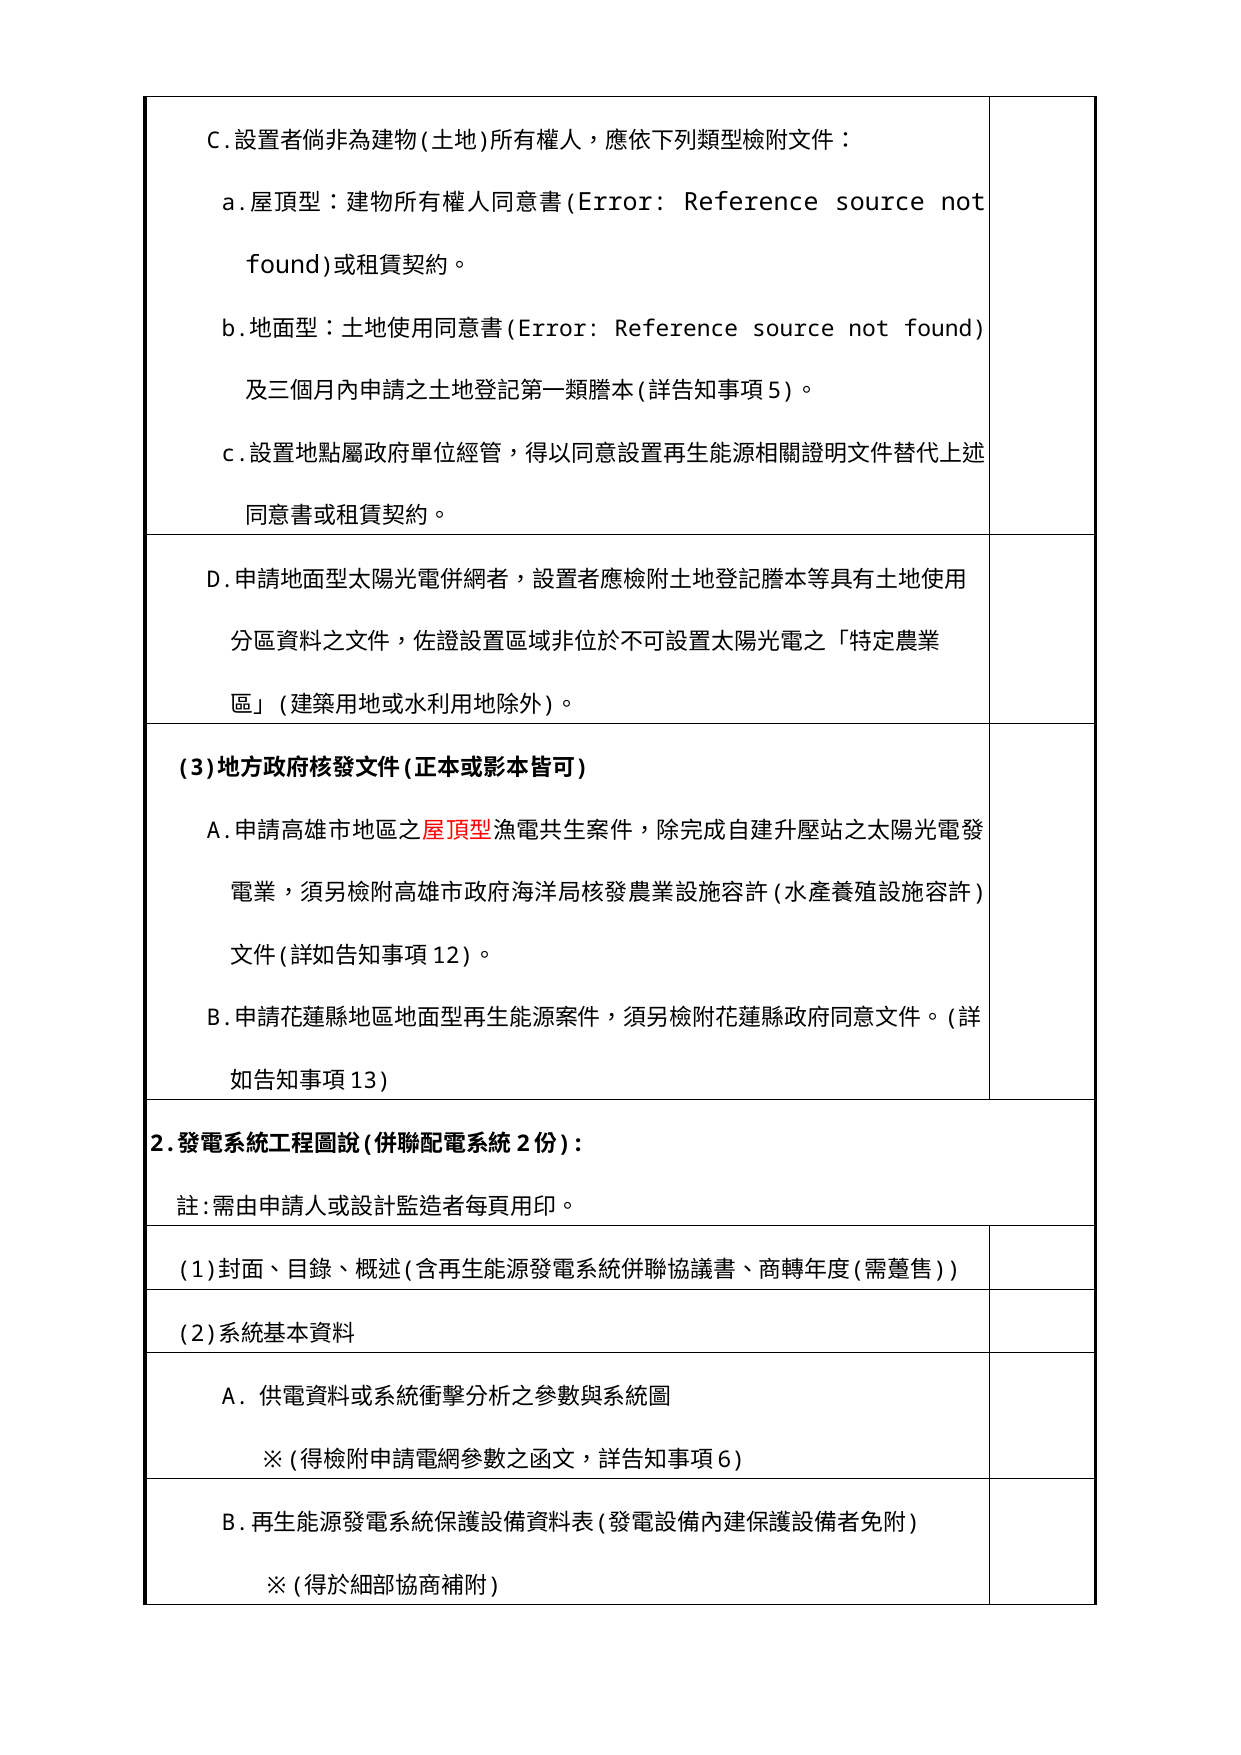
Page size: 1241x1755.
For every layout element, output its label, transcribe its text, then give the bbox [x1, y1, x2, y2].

table_cell [990, 1353, 1094, 1478]
table_cell 2.發電系統工程圖說(併聯配電系統2份): 註:需由申請人或設計監造者每頁用印。 [147, 1100, 1094, 1225]
table_cell (1)封面、目錄、概述(含再生能源發電系統併聯協議書、商轉年度(需躉售)) [147, 1226, 989, 1288]
table_cell 供電資料或系統衝擊分析之參數與系統圖 ※(得檢附申請電網參數之函文，詳告知事項6) [147, 1353, 989, 1478]
table_cell [990, 535, 1094, 723]
table_cell C.設置者倘非為建物(土地)所有權人，應依下列類型檢附文件： a.屋頂型：建物所有權人同意書(範例 17)或租賃契約。 b.地面型：土地使用同意書(範例18)及三個月內申請之土地登記第一類謄本(詳告知事項5)。 c.設置地點屬政府單位經管，得以同意設置再生能源相關證明文件替代上述同意書或租賃契約。 [147, 97, 989, 534]
table_cell [990, 1290, 1094, 1352]
table_cell [990, 1479, 1094, 1604]
table_cell [990, 97, 1094, 534]
table_cell (3)地方政府核發文件(正本或影本皆可) A.申請高雄市地區之屋頂型漁電共生案件，除完成自建升壓站之太陽光電發電業，須另檢附高雄市政府海洋局核發農業設施容許(水產養殖設施容許)文件(詳如告知事項12)。 B.申請花蓮縣地區地面型再生能源案件，須另檢附花蓮縣政府同意文件。(詳如告知事項13) [147, 724, 989, 1099]
table_cell [990, 1226, 1094, 1288]
table_cell D.申請地面型太陽光電併網者，設置者應檢附土地登記謄本等具有土地使用分區資料之文件，佐證設置區域非位於不可設置太陽光電之「特定農業區」(建築用地或水利用地除外)。 [147, 535, 989, 723]
table_cell (2)系統基本資料 [147, 1290, 989, 1352]
table_cell 再生能源發電系統保護設備資料表(發電設備內建保護設備者免附) ※(得於細部協商補附) [147, 1479, 989, 1604]
table_cell [990, 724, 1094, 1099]
